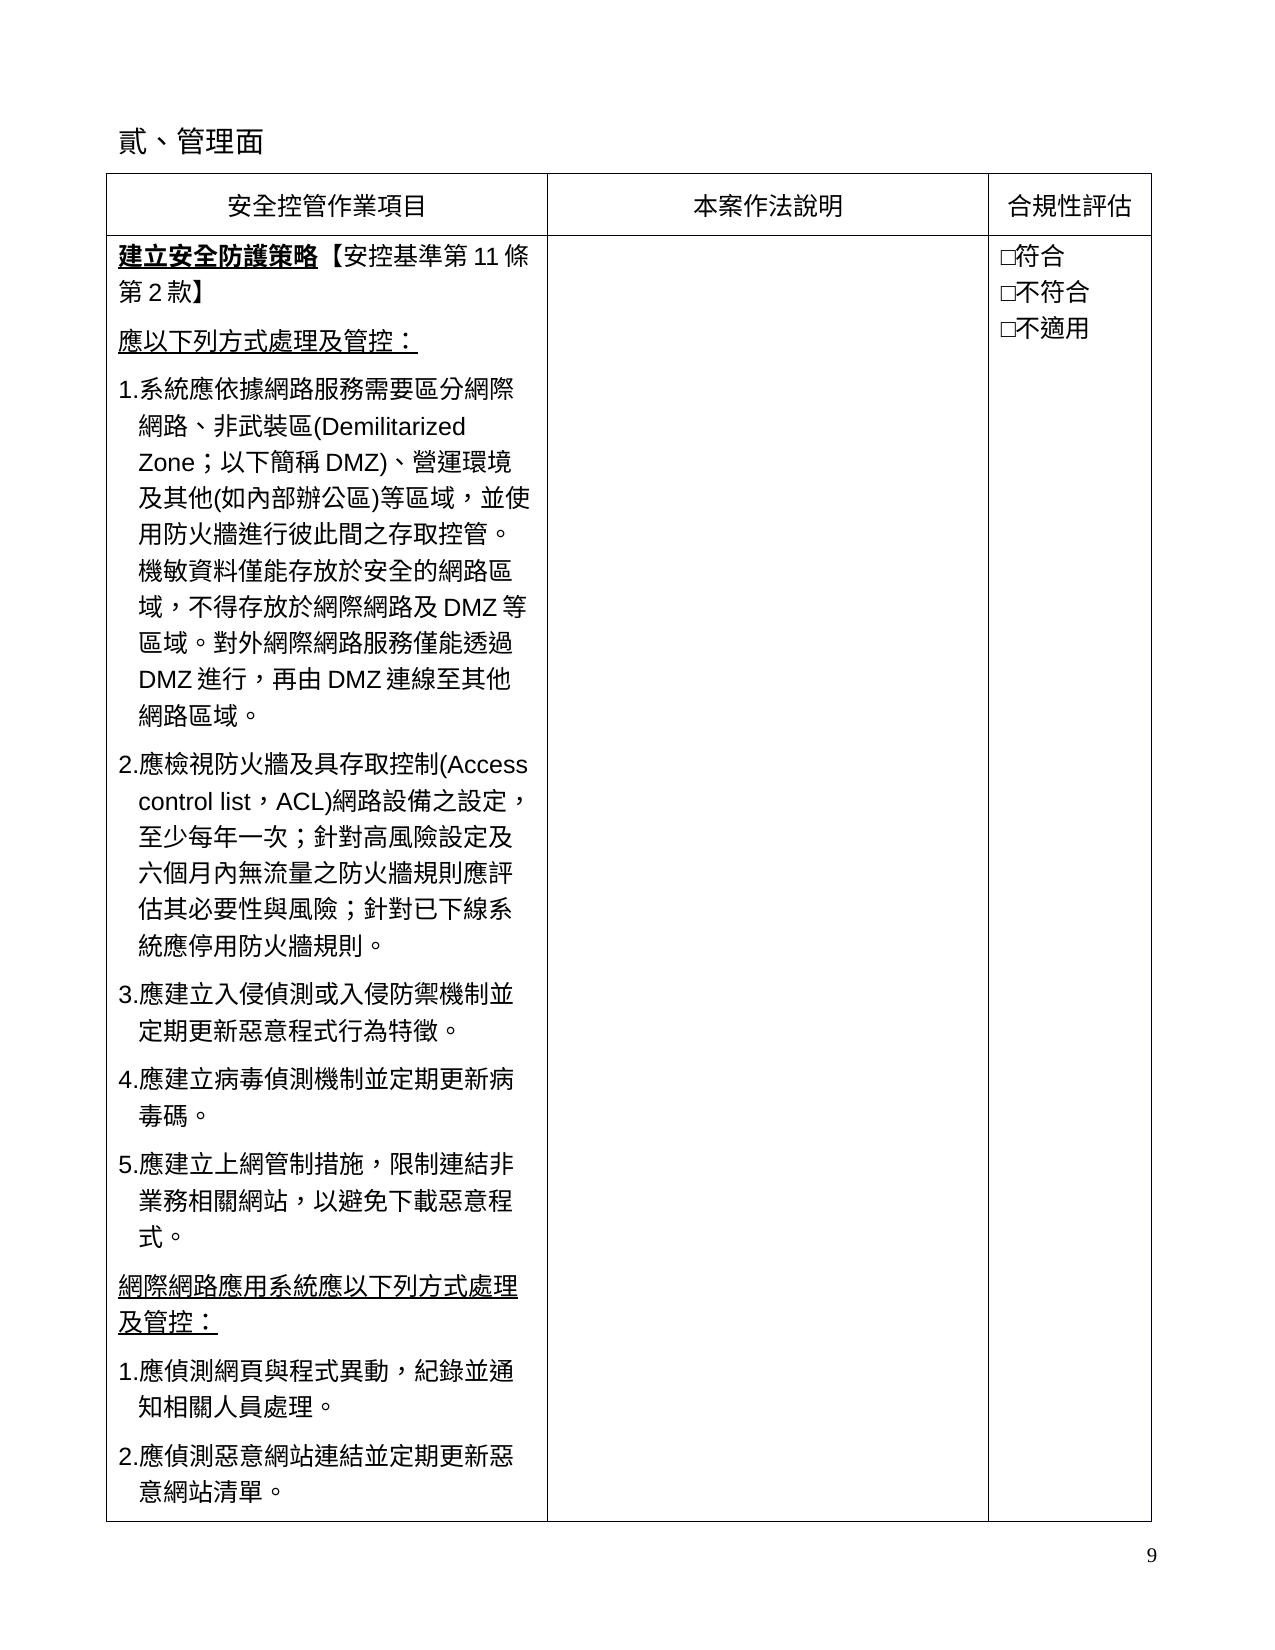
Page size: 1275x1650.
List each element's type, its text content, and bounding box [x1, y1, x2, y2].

table_cell [548, 236, 988, 1521]
table_header 安全控管作業項目 [107, 174, 547, 235]
text 貳、管理面 [118, 118, 1157, 160]
table_cell □符合 □不符合 □不適用 [989, 236, 1151, 1521]
table_cell 建立安全防護策略【安控基準第11條第2款】 應以下列方式處理及管控： 1.系統應依據網路服務需要區分網際網路、非武裝區(Demilitarized Zone；以下簡稱DMZ)、營運環境及其他(如內部辦公區)等區域，並使用防火牆進行彼此間之存取控管。機敏資料僅能存放於安全的網路區域，不得存放於網際網路及DMZ等區域。對外網際網路服務僅能透過DMZ進行，再由DMZ連線至其他網路區域。 2.應檢視防火牆及具存取控制(Access control list，ACL)網路設備之設定，至少每年一次；針對高風險設定及六個月內無流量之防火牆規則應評估其必要性與風險；針對已下線系統應停用防火牆規則。 3.應建立入侵偵測或入侵防禦機制並定期更新惡意程式行為特徵。 4.應建立病毒偵測機制並定期更新病毒碼。 5.應建立上網管制措施，限制連結非業務相關網站，以避免下載惡意程式。 網際網路應用系統應以下列方式處理及管控： 1.應偵測網頁與程式異動，紀錄並通知相關人員處理。 2.應偵測惡意網站連結並定期更新惡意網站清單。 [107, 236, 547, 1521]
table_header 合規性評估 [989, 174, 1151, 235]
table_header 本案作法說明 [548, 174, 988, 235]
